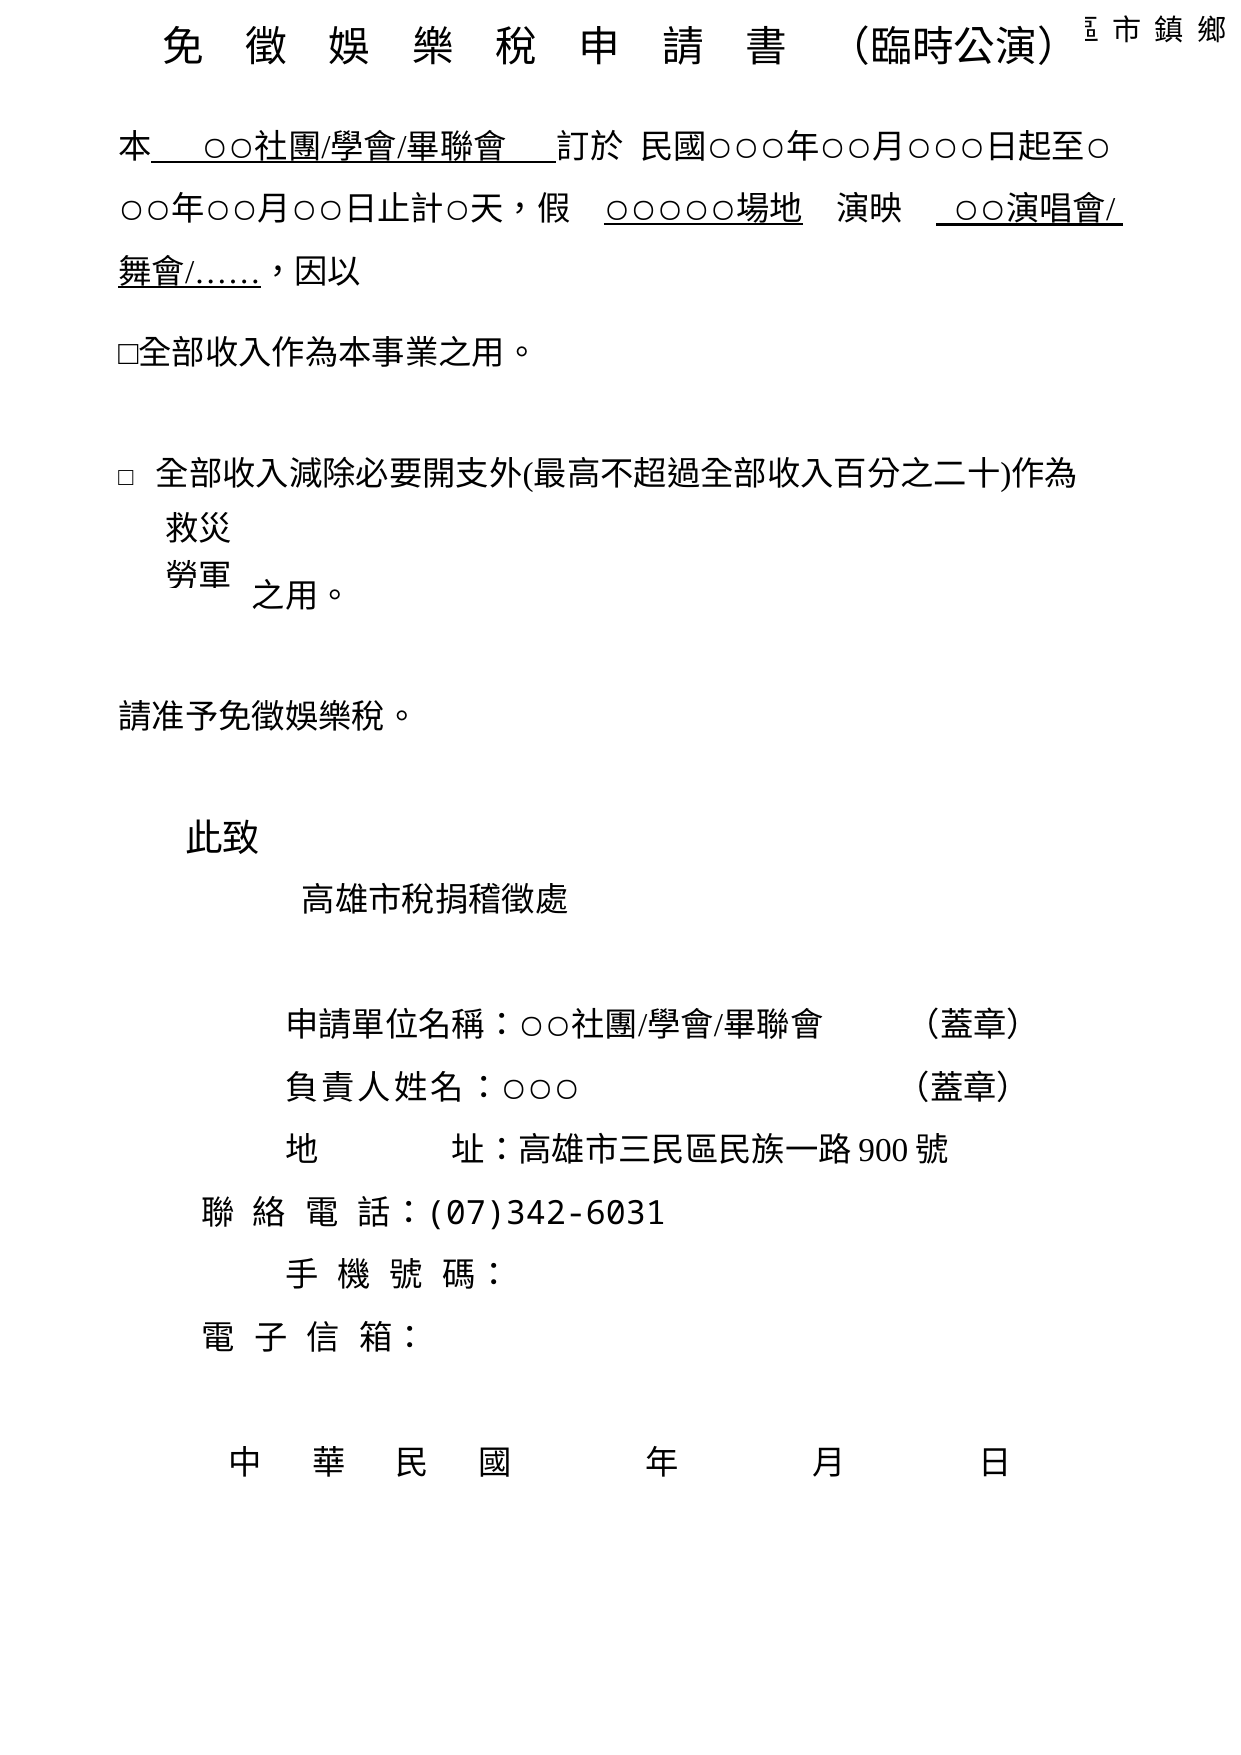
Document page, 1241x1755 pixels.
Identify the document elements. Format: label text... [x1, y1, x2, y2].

text 電 子 信 箱： [118, 1293, 1122, 1356]
text 負責人姓名： （蓋章） [118, 1043, 1122, 1106]
text 聯 絡 電 話：(07)342-6031 [118, 1168, 1122, 1231]
list 全部收入減除必要開支外(最高不超過全部收入百分之二十)作為 [118, 430, 1122, 492]
text 申請單位名稱：社團/學會/畢聯會 （蓋章） [118, 981, 1122, 1043]
text 地 址：高雄市三民區民族一路900號 [118, 1106, 1122, 1168]
text 之用。 [118, 551, 1122, 613]
list 勞軍 [165, 550, 240, 588]
list 全部收入減除必要開支外(最高不超過全部收入百分之二十)作為 [150, 494, 255, 596]
text 中 華 民 國 年 月 日 [118, 1418, 1122, 1481]
text 免 徵 娛 樂 稅 申 請 書 （臨時公演） [118, 2, 1078, 64]
text [1181, 1583, 1240, 1612]
text □全部收入作為本事業之用。 [118, 308, 1122, 371]
text 手 機 號 碼： [118, 1231, 1122, 1293]
text 本 社團/學會/畢聯會 訂於 民國年月日起至年月日止計天，假 場地 演映 演唱會/舞會/……，因以 [1078, 0, 1240, 75]
text 鄉鎮市區 [1085, 15, 1233, 60]
text 高雄市稅捐稽徵處 [118, 856, 1122, 918]
text 此致 [118, 793, 1122, 856]
list 救災 [165, 502, 240, 550]
text 本 社團/學會/畢聯會 訂於 民國年月日起至年月日止計天，假 場地 演映 演唱會/舞會/……，因以 [118, 102, 1122, 289]
text 請准予免徵娛樂稅。 [118, 672, 1122, 734]
